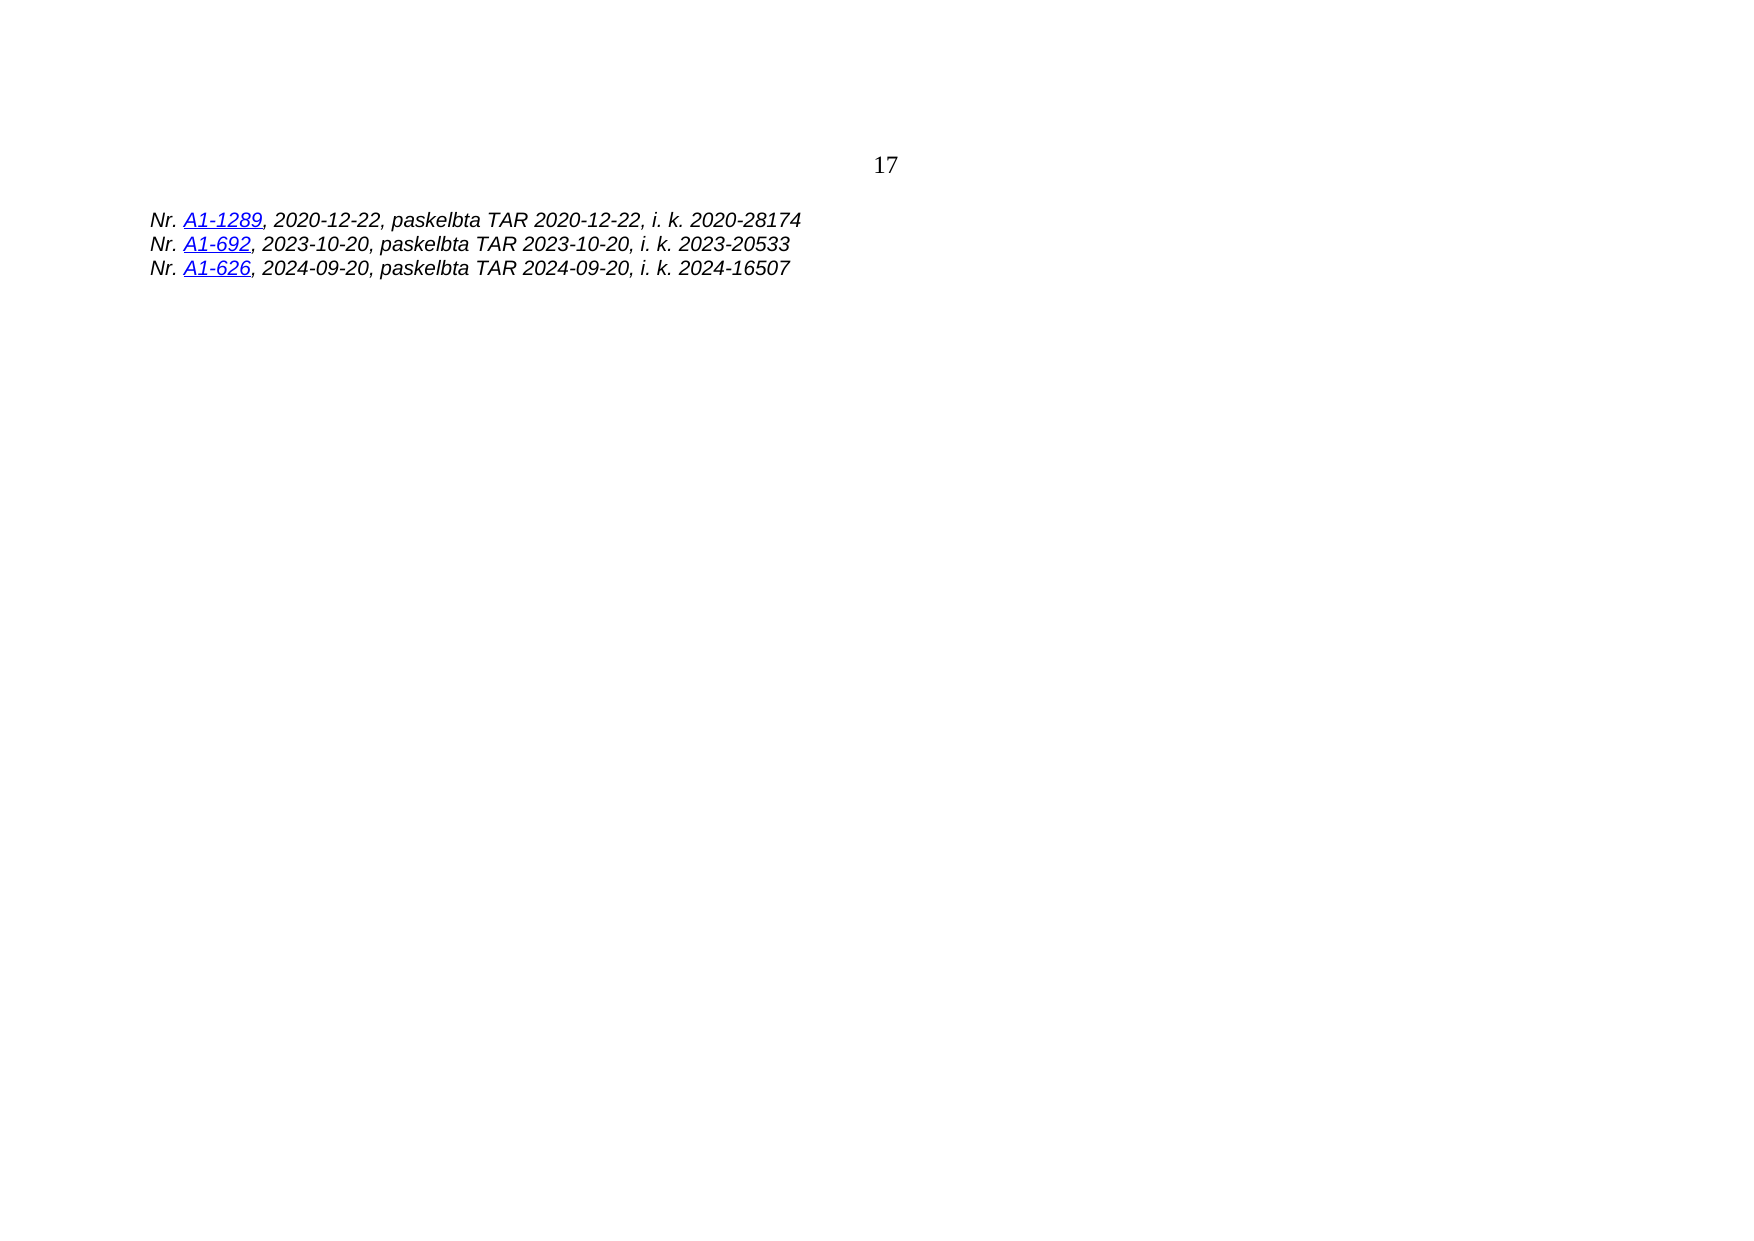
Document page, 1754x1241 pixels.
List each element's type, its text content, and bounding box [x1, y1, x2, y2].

text Nr. A1-626, 2024-09-20, paskelbta TAR 2024-09-20, i. k. 2024-16507 [150, 255, 1621, 279]
text Nr. A1-692, 2023-10-20, paskelbta TAR 2023-10-20, i. k. 2023-20533 [150, 231, 1621, 255]
text Nr. A1-1289, 2020-12-22, paskelbta TAR 2020-12-22, i. k. 2020-28174 [150, 207, 1621, 231]
